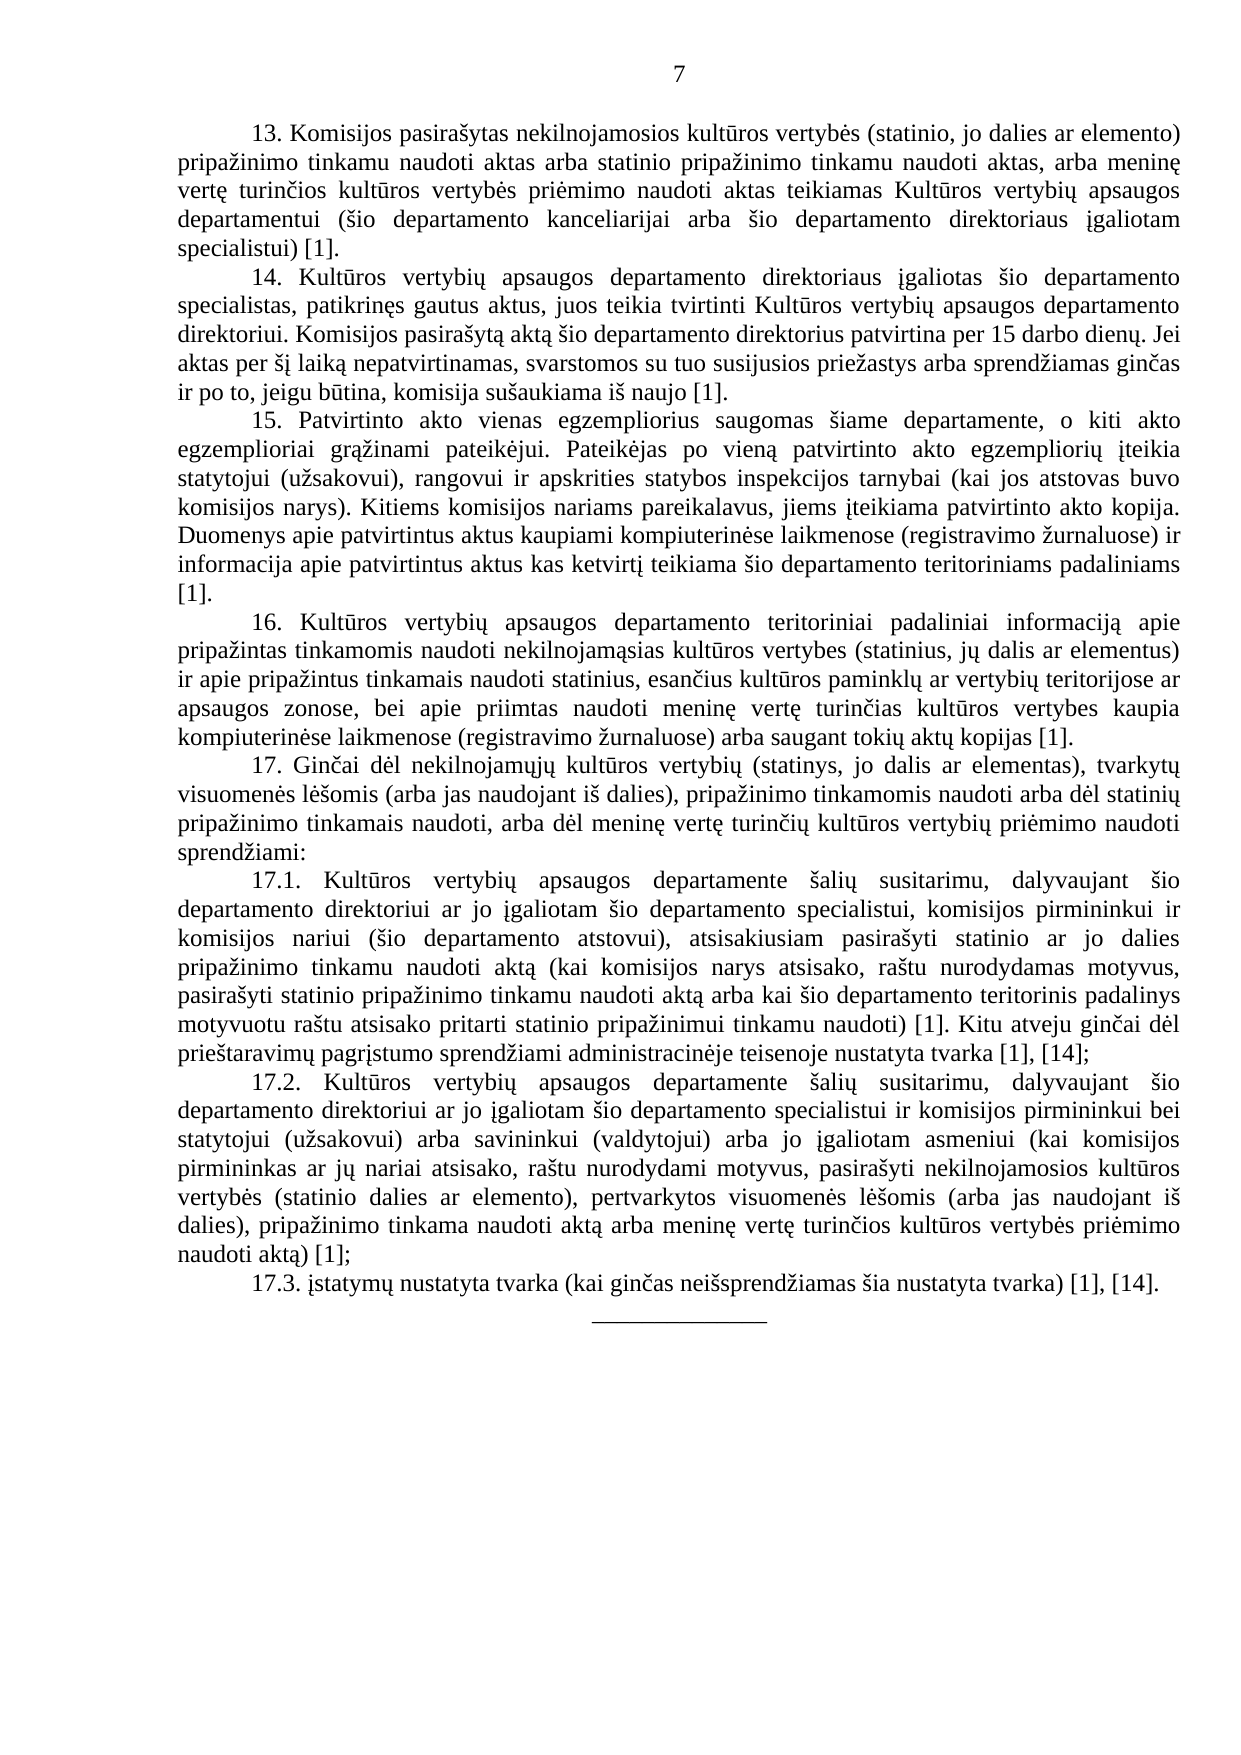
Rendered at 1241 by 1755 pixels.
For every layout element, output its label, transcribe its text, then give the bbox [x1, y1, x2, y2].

text 17.1. Kultūros vertybių apsaugos departamente šalių susitarimu, dalyvaujant šio departamento direktoriui ar jo įgaliotam šio departamento specialistui, komisijos pirmininkui ir komisijos nariui (šio departamento atstovui), atsisakiusiam pasirašyti statinio ar jo dalies pripažinimo tinkamu naudoti aktą (kai komisijos narys atsisako, raštu nurodydamas motyvus, pasirašyti statinio pripažinimo tinkamu naudoti aktą arba kai šio departamento teritorinis padalinys motyvuotu raštu atsisako pritarti statinio pripažinimui tinkamu naudoti) [1]. Kitu atveju ginčai dėl prieštaravimų pagrįstumo sprendžiami administracinėje teisenoje nustatyta tvarka [1], [14]; [177, 866, 1181, 1067]
text 17. Ginčai dėl nekilnojamųjų kultūros vertybių (statinys, jo dalis ar elementas), tvarkytų visuomenės lėšomis (arba jas naudojant iš dalies), pripažinimo tinkamomis naudoti arba dėl statinių pripažinimo tinkamais naudoti, arba dėl meninę vertę turinčių kultūros vertybių priėmimo naudoti sprendžiami: [177, 751, 1181, 866]
text 13. Komisijos pasirašytas nekilnojamosios kultūros vertybės (statinio, jo dalies ar elemento) pripažinimo tinkamu naudoti aktas arba statinio pripažinimo tinkamu naudoti aktas, arba meninę vertę turinčios kultūros vertybės priėmimo naudoti aktas teikiamas Kultūros vertybių apsaugos departamentui (šio departamento kanceliarijai arba šio departamento direktoriaus įgaliotam specialistui) [1]. [177, 118, 1181, 262]
text ______________ [177, 1297, 1181, 1326]
text 17.3. įstatymų nustatyta tvarka (kai ginčas neišsprendžiamas šia nustatyta tvarka) [1], [14]. [177, 1268, 1181, 1297]
text 17.2. Kultūros vertybių apsaugos departamente šalių susitarimu, dalyvaujant šio departamento direktoriui ar jo įgaliotam šio departamento specialistui ir komisijos pirmininkui bei statytojui (užsakovui) arba savininkui (valdytojui) arba jo įgaliotam asmeniui (kai komisijos pirmininkas ar jų nariai atsisako, raštu nurodydami motyvus, pasirašyti nekilnojamosios kultūros vertybės (statinio dalies ar elemento), pertvarkytos visuomenės lėšomis (arba jas naudojant iš dalies), pripažinimo tinkama naudoti aktą arba meninę vertę turinčios kultūros vertybės priėmimo naudoti aktą) [1]; [177, 1067, 1181, 1268]
text 16. Kultūros vertybių apsaugos departamento teritoriniai padaliniai informaciją apie pripažintas tinkamomis naudoti nekilnojamąsias kultūros vertybes (statinius, jų dalis ar elementus) ir apie pripažintus tinkamais naudoti statinius, esančius kultūros paminklų ar vertybių teritorijose ar apsaugos zonose, bei apie priimtas naudoti meninę vertę turinčias kultūros vertybes kaupia kompiuterinėse laikmenose (registravimo žurnaluose) arba saugant tokių aktų kopijas [1]. [177, 607, 1181, 751]
text 14. Kultūros vertybių apsaugos departamento direktoriaus įgaliotas šio departamento specialistas, patikrinęs gautus aktus, juos teikia tvirtinti Kultūros vertybių apsaugos departamento direktoriui. Komisijos pasirašytą aktą šio departamento direktorius patvirtina per 15 darbo dienų. Jei aktas per šį laiką nepatvirtinamas, svarstomos su tuo susijusios priežastys arba sprendžiamas ginčas ir po to, jeigu būtina, komisija sušaukiama iš naujo [1]. [177, 262, 1181, 406]
text 15. Patvirtinto akto vienas egzempliorius saugomas šiame departamente, o kiti akto egzemplioriai grąžinami pateikėjui. Pateikėjas po vieną patvirtinto akto egzempliorių įteikia statytojui (užsakovui), rangovui ir apskrities statybos inspekcijos tarnybai (kai jos atstovas buvo komisijos narys). Kitiems komisijos nariams pareikalavus, jiems įteikiama patvirtinto akto kopija. Duomenys apie patvirtintus aktus kaupiami kompiuterinėse laikmenose (registravimo žurnaluose) ir informacija apie patvirtintus aktus kas ketvirtį teikiama šio departamento teritoriniams padaliniams [1]. [177, 406, 1181, 607]
